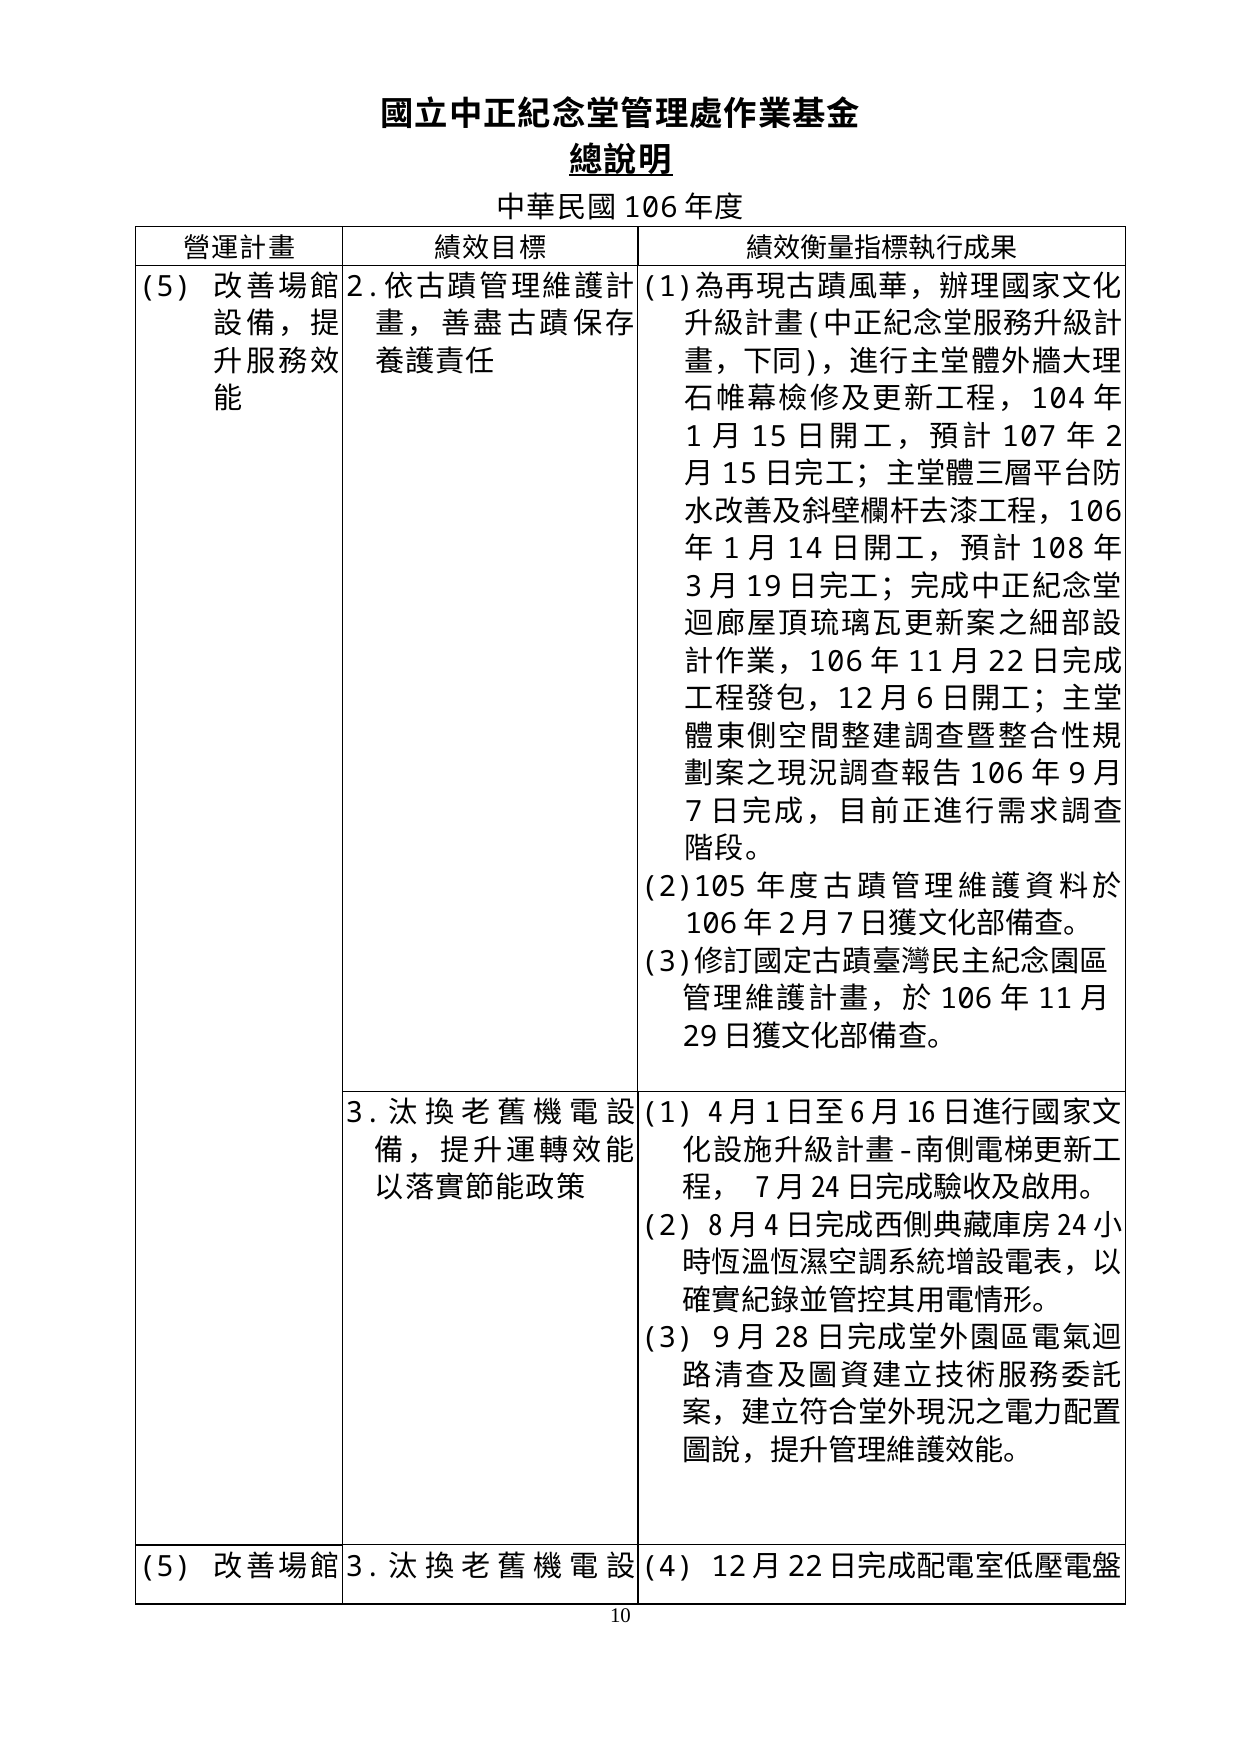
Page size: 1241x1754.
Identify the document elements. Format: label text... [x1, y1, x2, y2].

table_header 績效衡量指標執行成果 [639, 227, 1125, 265]
table_header 營運計畫 [136, 227, 342, 265]
table_header 績效目標 [343, 227, 637, 265]
table_cell 改善場館設備，提升服務效能 [136, 1546, 342, 1603]
table_cell 3.汰換老舊機電設備，提升運轉效能以落實節能政策 [343, 1092, 637, 1544]
table_cell 改善場館設備，提升服務效能 [136, 266, 342, 1544]
table_cell 2.依古蹟管理維護計畫，善盡古蹟保存養護責任 [343, 266, 637, 1091]
table_cell (1) 4月1日至6月16日進行國家文化設施升級計畫-南側電梯更新工程， 7月24日完成驗收及啟用。 (2) 8月4日完成西側典藏庫房24小時恆溫恆濕空調系統增設電表，以確實紀錄並管控其用電情形。 (3) 9月28日完成堂外園區電氣迴路清查及圖資建立技術服務委託案，建立符合堂外現況之電力配置圖說，提升管理維護效能。 [639, 1092, 1125, 1544]
table_cell (4) 12月22日完成配電室低壓電盤 [639, 1545, 1125, 1603]
table_cell (1)為再現古蹟風華，辦理國家文化升級計畫(中正紀念堂服務升級計畫，下同)，進行主堂體外牆大理石帷幕檢修及更新工程，104年1月15日開工，預計107年2月15日完工；主堂體三層平台防水改善及斜壁欄杆去漆工程，106年1月14日開工，預計108年3月19日完工；完成中正紀念堂迴廊屋頂琉璃瓦更新案之細部設計作業，106年11月22日完成工程發包，12月6日開工；主堂體東側空間整建調查暨整合性規劃案之現況調查報告106年9月7日完成，目前正進行需求調查階段。 (2)105年度古蹟管理維護資料於106年2月7日獲文化部備查。 (3)修訂國定古蹟臺灣民主紀念園區管理維護計畫，於106年11月29日獲文化部備查。 [638, 266, 1125, 1091]
table_cell 3.汰換老舊機電設 [343, 1545, 637, 1603]
